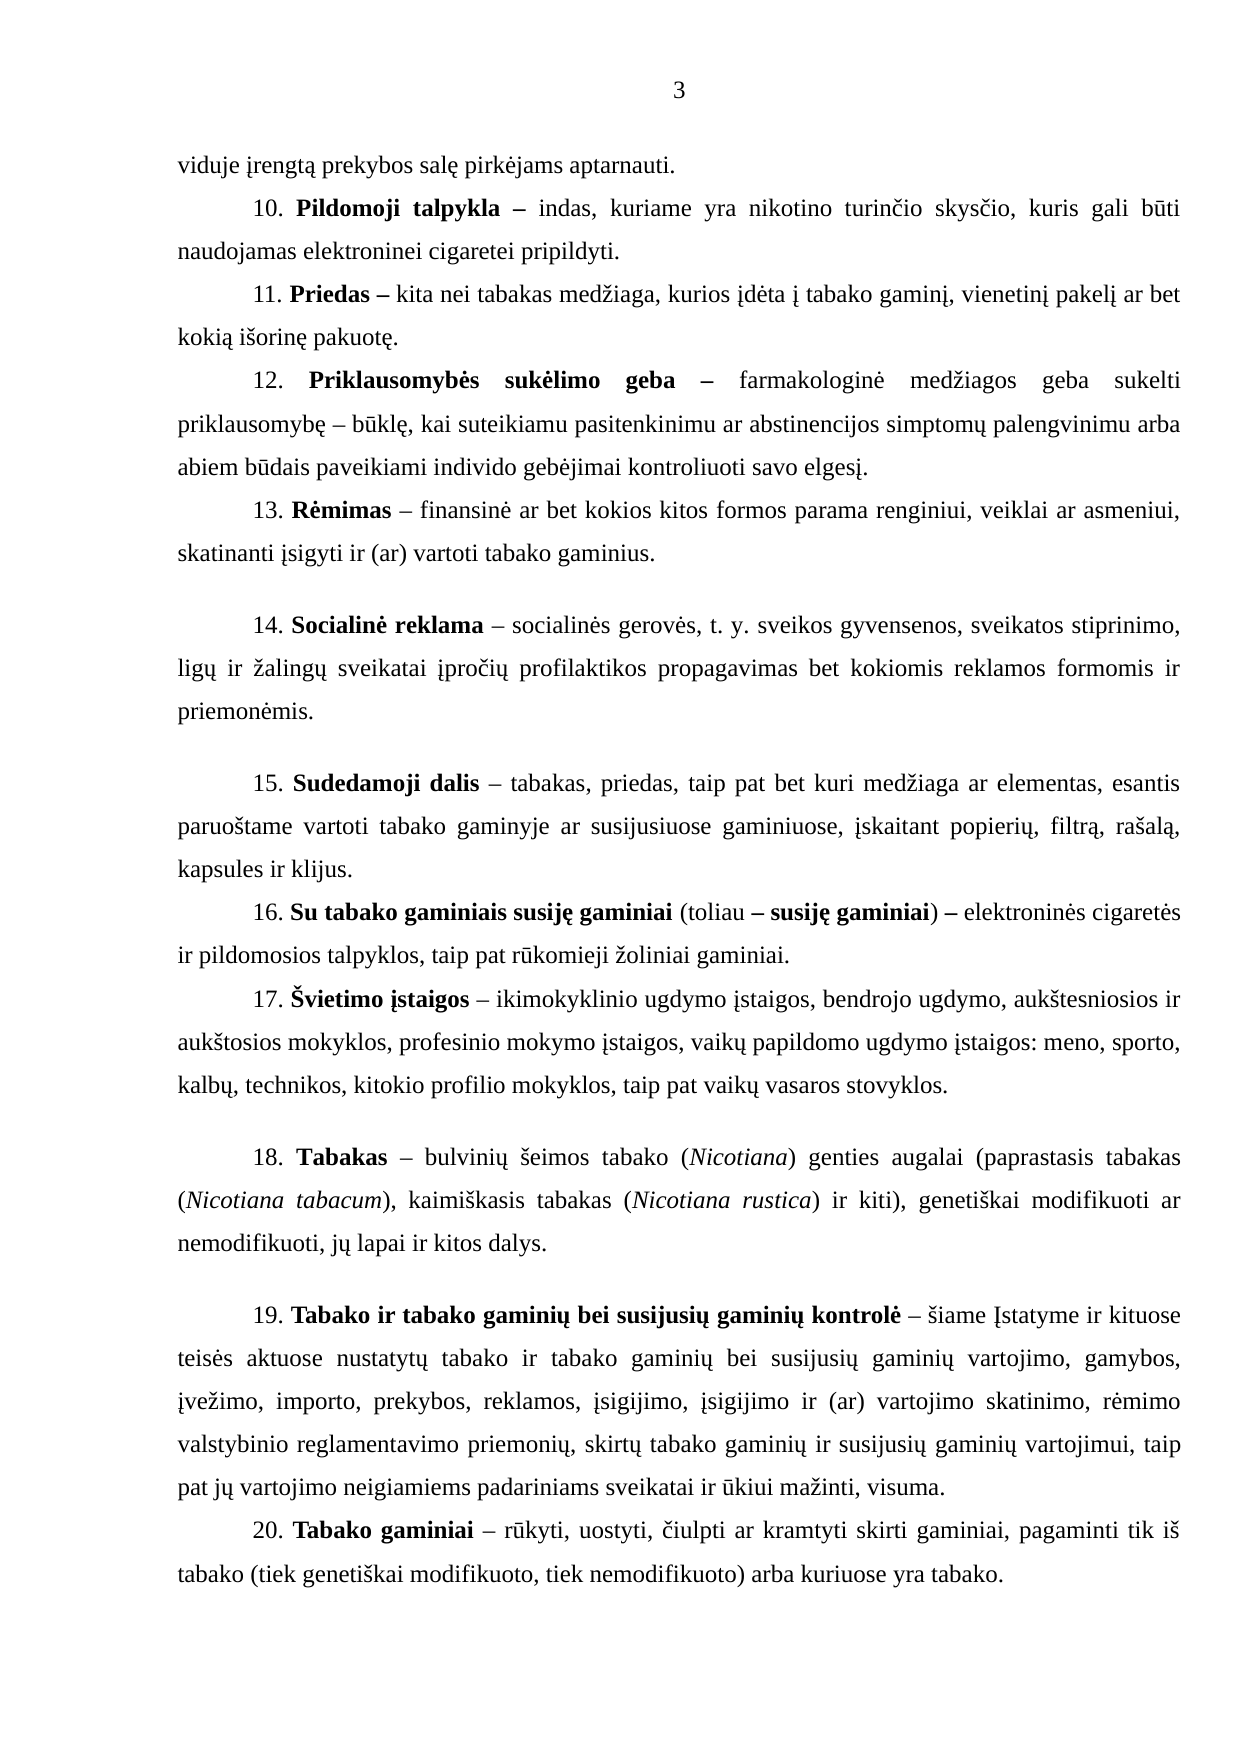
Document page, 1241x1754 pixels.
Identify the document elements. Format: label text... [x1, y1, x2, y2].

text 14. Socialinė reklama – socialinės gerovės, t. y. sveikos gyvensenos, sveikatos stiprinimo, ligų ir žalingų sveikatai įpročių profilaktikos propagavimas bet kokiomis reklamos formomis ir priemonėmis. [177, 610, 1181, 725]
text 13. Rėmimas – finansinė ar bet kokios kitos formos parama renginiui, veiklai ar asmeniui, skatinanti įsigyti ir (ar) vartoti tabako gaminius. [177, 495, 1181, 567]
text 11. Priedas – kita nei tabakas medžiaga, kurios įdėta į tabako gaminį, vienetinį pakelį ar bet kokią išorinę pakuotę. [177, 279, 1181, 351]
text 20. Tabako gaminiai – rūkyti, uostyti, čiulpti ar kramtyti skirti gaminiai, pagaminti tik iš tabako (tiek genetiškai modifikuoto, tiek nemodifikuoto) arba kuriuose yra tabako. [177, 1516, 1181, 1587]
text 10. Pildomoji talpykla – indas, kuriame yra nikotino turinčio skysčio, kuris gali būti naudojamas elektroninei cigaretei pripildyti. [177, 193, 1181, 265]
text 18. Tabakas – bulvinių šeimos tabako (Nicotiana) genties augalai (paprastasis tabakas (Nicotiana tabacum), kaimiškasis tabakas (Nicotiana rustica) ir kiti), genetiškai modifikuoti ar nemodifikuoti, jų lapai ir kitos dalys. [177, 1142, 1181, 1257]
text 16. Su tabako gaminiais susiję gaminiai (toliau – susiję gaminiai) – elektroninės cigaretės ir pildomosios talpyklos, taip pat rūkomieji žoliniai gaminiai. [177, 897, 1181, 969]
text 12. Priklausomybės sukėlimo geba – farmakologinė medžiagos geba sukelti priklausomybę – būklę, kai suteikiamu pasitenkinimu ar abstinencijos simptomų palengvinimu arba abiem būdais paveikiami individo gebėjimai kontroliuoti savo elgesį. [177, 366, 1181, 481]
text 19. Tabako ir tabako gaminių bei susijusių gaminių kontrolė – šiame Įstatyme ir kituose teisės aktuose nustatytų tabako ir tabako gaminių bei susijusių gaminių vartojimo, gamybos, įvežimo, importo, prekybos, reklamos, įsigijimo, įsigijimo ir (ar) vartojimo skatinimo, rėmimo valstybinio reglamentavimo priemonių, skirtų tabako gaminių ir susijusių gaminių vartojimui, taip pat jų vartojimo neigiamiems padariniams sveikatai ir ūkiui mažinti, visuma. [177, 1300, 1181, 1501]
text 15. Sudedamoji dalis – tabakas, priedas, taip pat bet kuri medžiaga ar elementas, esantis paruoštame vartoti tabako gaminyje ar susijusiuose gaminiuose, įskaitant popierių, filtrą, rašalą, kapsules ir klijus. [177, 768, 1181, 883]
text viduje įrengtą prekybos salę pirkėjams aptarnauti. [177, 150, 1181, 179]
text 17. Švietimo įstaigos – ikimokyklinio ugdymo įstaigos, bendrojo ugdymo, aukštesniosios ir aukštosios mokyklos, profesinio mokymo įstaigos, vaikų papildomo ugdymo įstaigos: meno, sporto, kalbų, technikos, kitokio profilio mokyklos, taip pat vaikų vasaros stovyklos. [177, 984, 1181, 1099]
